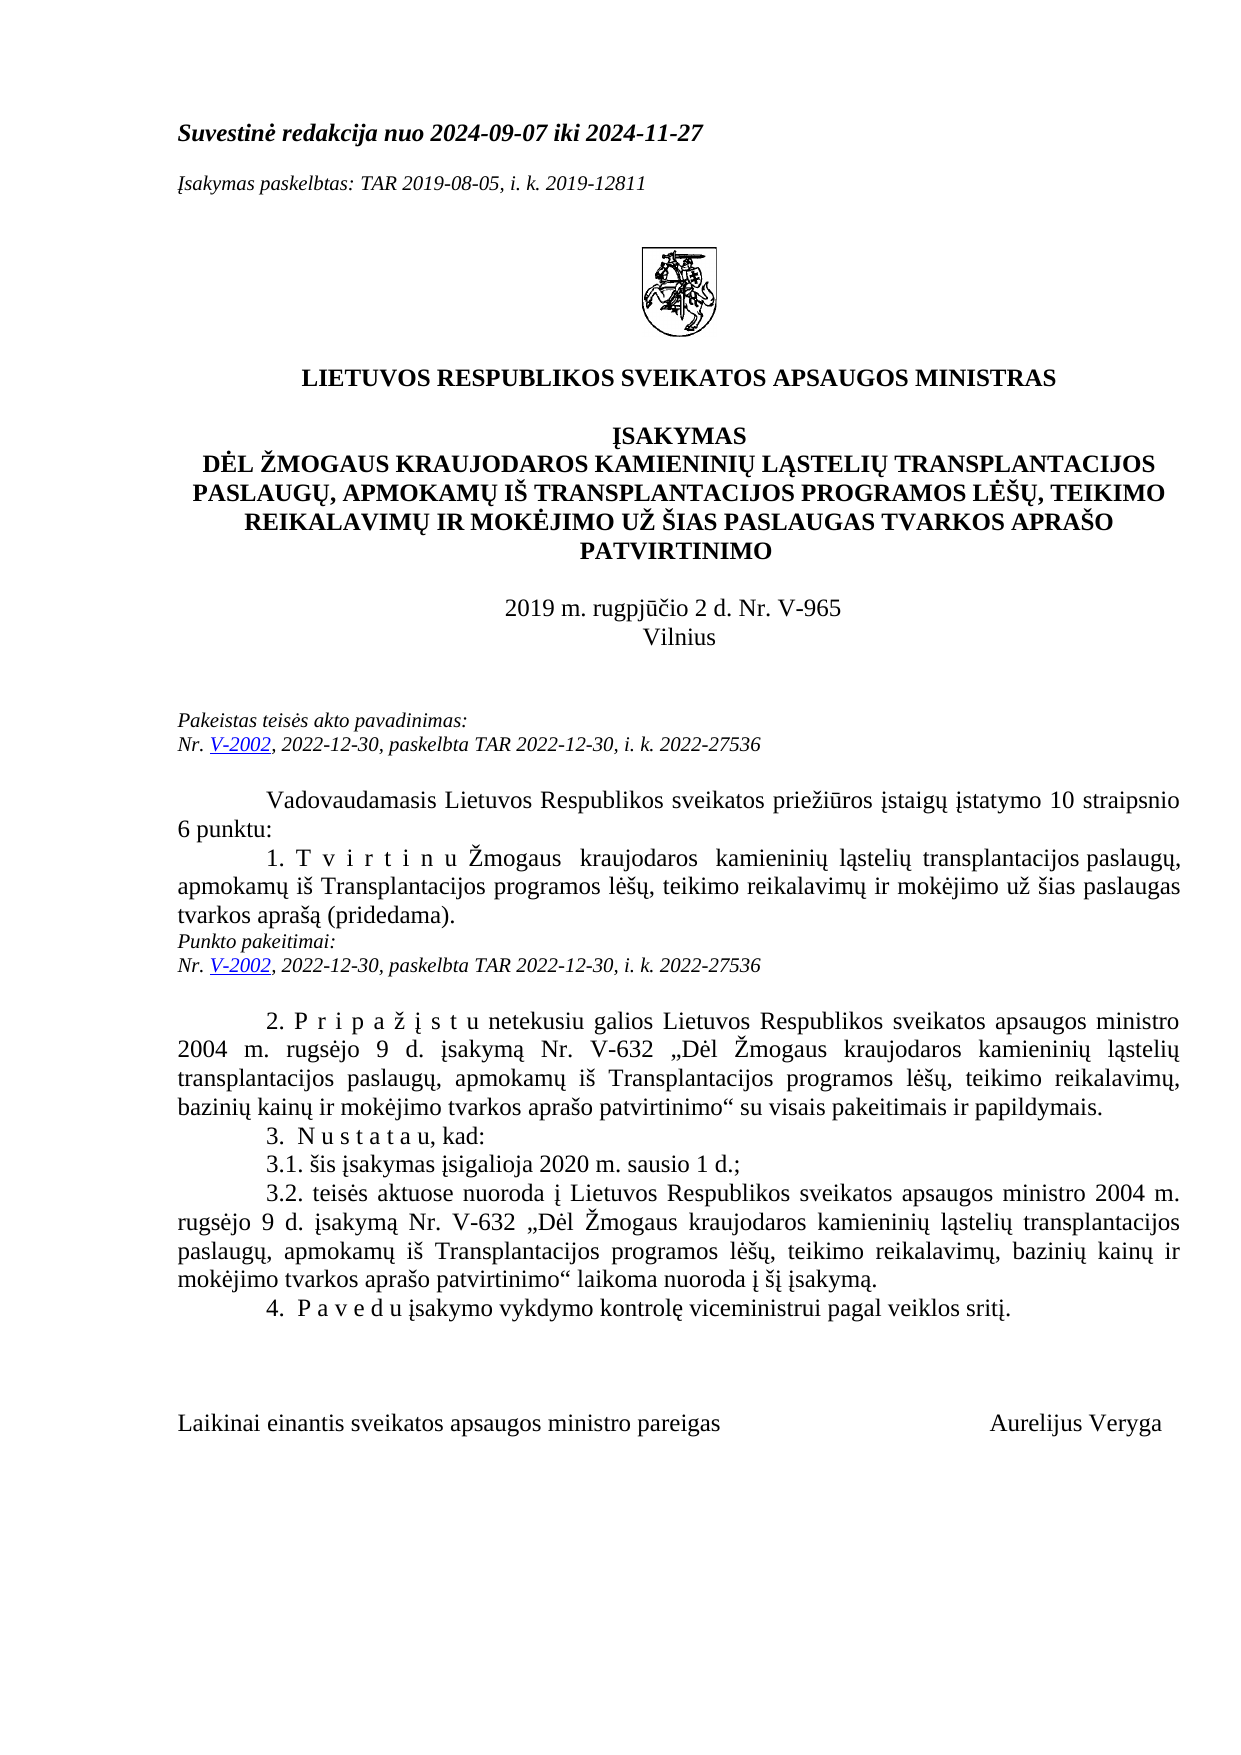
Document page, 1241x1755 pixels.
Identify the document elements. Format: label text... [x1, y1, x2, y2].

text ĮSAKYMAS [177, 421, 1181, 449]
text 1. T v i r t i n u Žmogaus kraujodaros kamieninių ląstelių transplantacijos paslaugų, apmokamų iš Transplantacijos programos lėšų, teikimo reikalavimų ir mokėjimo už šias paslaugas tvarkos aprašą (pridedama). [177, 843, 1181, 929]
text Vilnius [177, 622, 1181, 651]
text Nr. V-2002, 2022-12-30, paskelbta TAR 2022-12-30, i. k. 2022-27536 [177, 732, 1181, 756]
text 4. P a v e d u įsakymo vykdymo kontrolę viceministrui pagal veiklos sritį. [177, 1293, 1181, 1322]
text Punkto pakeitimai: [177, 929, 1181, 953]
text DĖL ŽMOGAUS KRAUJODAROS KAMIENINIŲ LĄSTELIŲ TRANSPLANTACIJOS PASLAUGŲ, APMOKAMŲ IŠ TRANSPLANTACIJOS PROGRAMOS LĖŠŲ, TEIKIMO REIKALAVIMŲ IR MOKĖJIMO UŽ ŠIAS PASLAUGAS TVARKOS APRAŠO PATVIRTINIMO [177, 449, 1181, 564]
text 3.2. teisės aktuose nuoroda į Lietuvos Respublikos sveikatos apsaugos ministro 2004 m. rugsėjo 9 d. įsakymą Nr. V-632 „Dėl Žmogaus kraujodaros kamieninių ląstelių transplantacijos paslaugų, apmokamų iš Transplantacijos programos lėšų, teikimo reikalavimų, bazinių kainų ir mokėjimo tvarkos aprašo patvirtinimo“ laikoma nuoroda į šį įsakymą. [177, 1178, 1181, 1293]
text Nr. V-2002, 2022-12-30, paskelbta TAR 2022-12-30, i. k. 2022-27536 [177, 953, 1181, 977]
text Laikinai einantis sveikatos apsaugos ministro pareigas Aurelijus Veryga [177, 1408, 1181, 1437]
text Įsakymas paskelbtas: TAR 2019-08-05, i. k. 2019-12811 [177, 171, 1181, 195]
text 3. N u s t a t a u, kad: [177, 1121, 1181, 1149]
text 3.1. šis įsakymas įsigalioja 2020 m. sausio 1 d.; [177, 1149, 1181, 1178]
text 2019 m. rugpjūčio 2 d. Nr. V-965 [177, 593, 1181, 622]
text 2. P r i p a ž į s t u netekusiu galios Lietuvos Respublikos sveikatos apsaugos ministro 2004 m. rugsėjo 9 d. įsakymą Nr. V-632 „Dėl Žmogaus kraujodaros kamieninių ląstelių transplantacijos paslaugų, apmokamų iš Transplantacijos programos lėšų, teikimo reikalavimų, bazinių kainų ir mokėjimo tvarkos aprašo patvirtinimo“ su visais pakeitimais ir papildymais. [177, 1006, 1181, 1121]
text LIETUVOS RESPUBLIKOS SVEIKATOS APSAUGOS MINISTRAS [177, 363, 1181, 392]
text Pakeistas teisės akto pavadinimas: [177, 708, 1181, 732]
text Suvestinė redakcija nuo 2024-09-07 iki 2024-11-27 [177, 118, 1181, 147]
text Vadovaudamasis Lietuvos Respublikos sveikatos priežiūros įstaigų įstatymo 10 straipsnio 6 punktu: [177, 785, 1181, 843]
